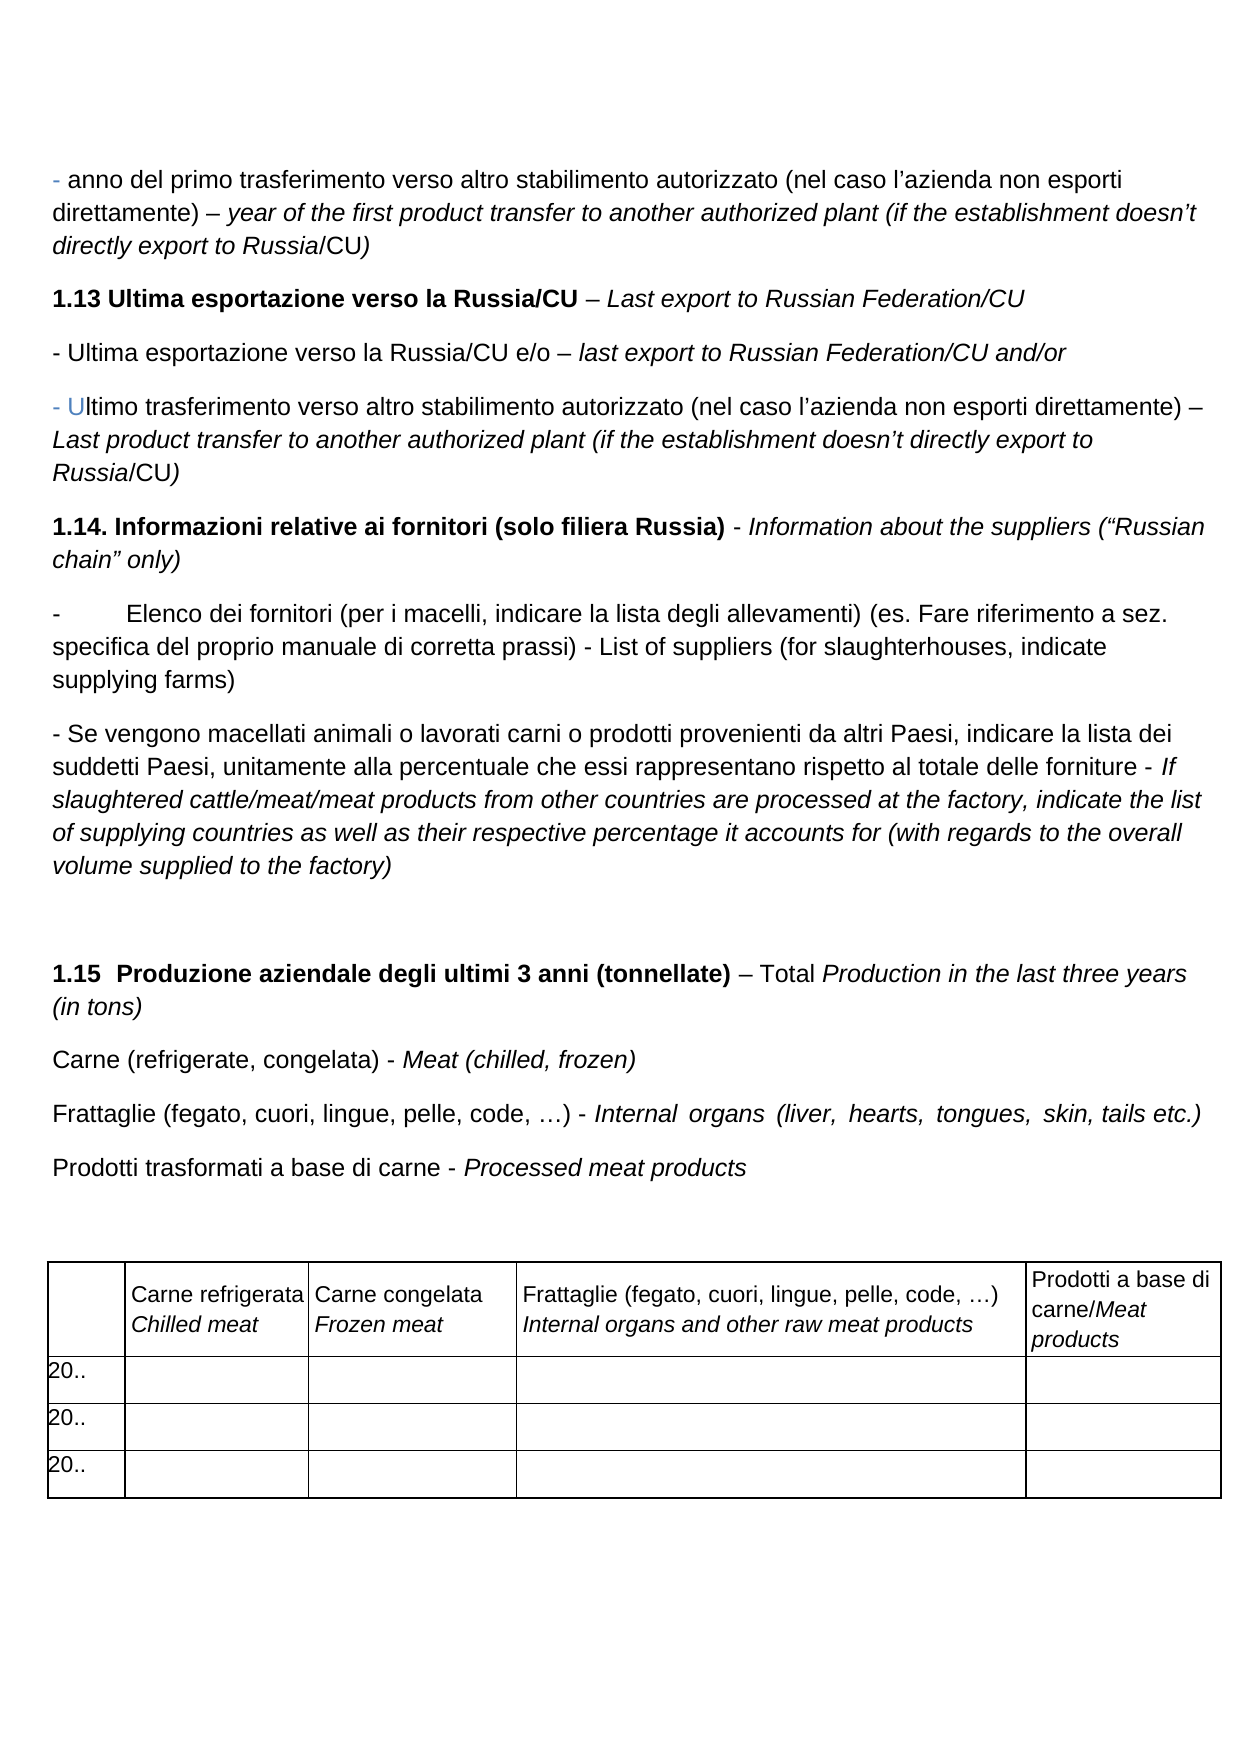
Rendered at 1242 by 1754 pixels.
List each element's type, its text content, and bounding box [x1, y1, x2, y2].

text Frattaglie (fegato, cuori, lingue, pelle, code, …) - Internal organs (liver, hearts, tongues, skin, tails etc.) [52, 1099, 1217, 1128]
text Prodotti trasformati a base di carne - Processed meat products [52, 1153, 1217, 1182]
table_cell [126, 1451, 308, 1497]
table_cell 20.. [49, 1404, 124, 1450]
text - Elenco dei fornitori (per i macelli, indicare la lista degli allevamenti) (es. Fare riferimento a sez. specifica del proprio manuale di corretta prassi) - List of suppliers (for slaughterhouses, indicate supplying farms) [52, 599, 1217, 694]
table_cell [309, 1357, 516, 1403]
table_header Frattaglie (fegato, cuori, lingue, pelle, code, …) Internal organs and other raw meat products [517, 1263, 1025, 1356]
table_cell [1027, 1451, 1220, 1497]
text - Se vengono macellati animali o lavorati carni o prodotti provenienti da altri Paesi, indicare la lista dei suddetti Paesi, unitamente alla percentuale che essi rappresentano rispetto al totale delle forniture - If slaughtered cattle/meat/meat products from other countries are processed at the factory, indicate the list of supplying countries as well as their respective percentage it accounts for (with regards to the overall volume supplied to the factory) [52, 719, 1217, 880]
text - Ultimo trasferimento verso altro stabilimento autorizzato (nel caso l’azienda non esporti direttamente) – Last product transfer to another authorized plant (if the establishment doesn’t directly export to Russia/CU) [52, 392, 1217, 487]
table_cell [1027, 1404, 1220, 1450]
table_header [49, 1263, 124, 1356]
table_header Carne refrigerata Chilled meat [126, 1263, 308, 1356]
text - Ultima esportazione verso la Russia/CU e/o – last export to Russian Federation/CU and/or [52, 338, 1217, 367]
text 1.14. Informazioni relative ai fornitori (solo filiera Russia) - Information about the suppliers (“Russian chain” only) [52, 512, 1217, 574]
table_cell [517, 1357, 1025, 1403]
table_cell [126, 1357, 308, 1403]
table_cell [1027, 1357, 1220, 1403]
table_cell 20.. [49, 1451, 124, 1497]
table_cell [517, 1404, 1025, 1450]
text 1.15 Produzione aziendale degli ultimi 3 anni (tonnellate) – Total Production in the last three years (in tons) [52, 959, 1217, 1020]
table_cell [309, 1404, 516, 1450]
table_cell [517, 1451, 1025, 1497]
text 1.13 Ultima esportazione verso la Russia/CU – Last export to Russian Federation/CU [52, 284, 1217, 313]
text Carne (refrigerate, congelata) - Meat (chilled, frozen) [52, 1046, 1217, 1074]
table_cell [126, 1404, 308, 1450]
table_cell [309, 1451, 516, 1497]
table_header Carne congelata Frozen meat [309, 1263, 516, 1356]
table_header Prodotti a base di carne/Meat products [1027, 1263, 1220, 1356]
text - anno del primo trasferimento verso altro stabilimento autorizzato (nel caso l’azienda non esporti direttamente) – year of the first product transfer to another authorized plant (if the establishment doesn’t directly export to Russia/CU) [52, 164, 1217, 259]
table_cell 20.. [49, 1357, 124, 1403]
